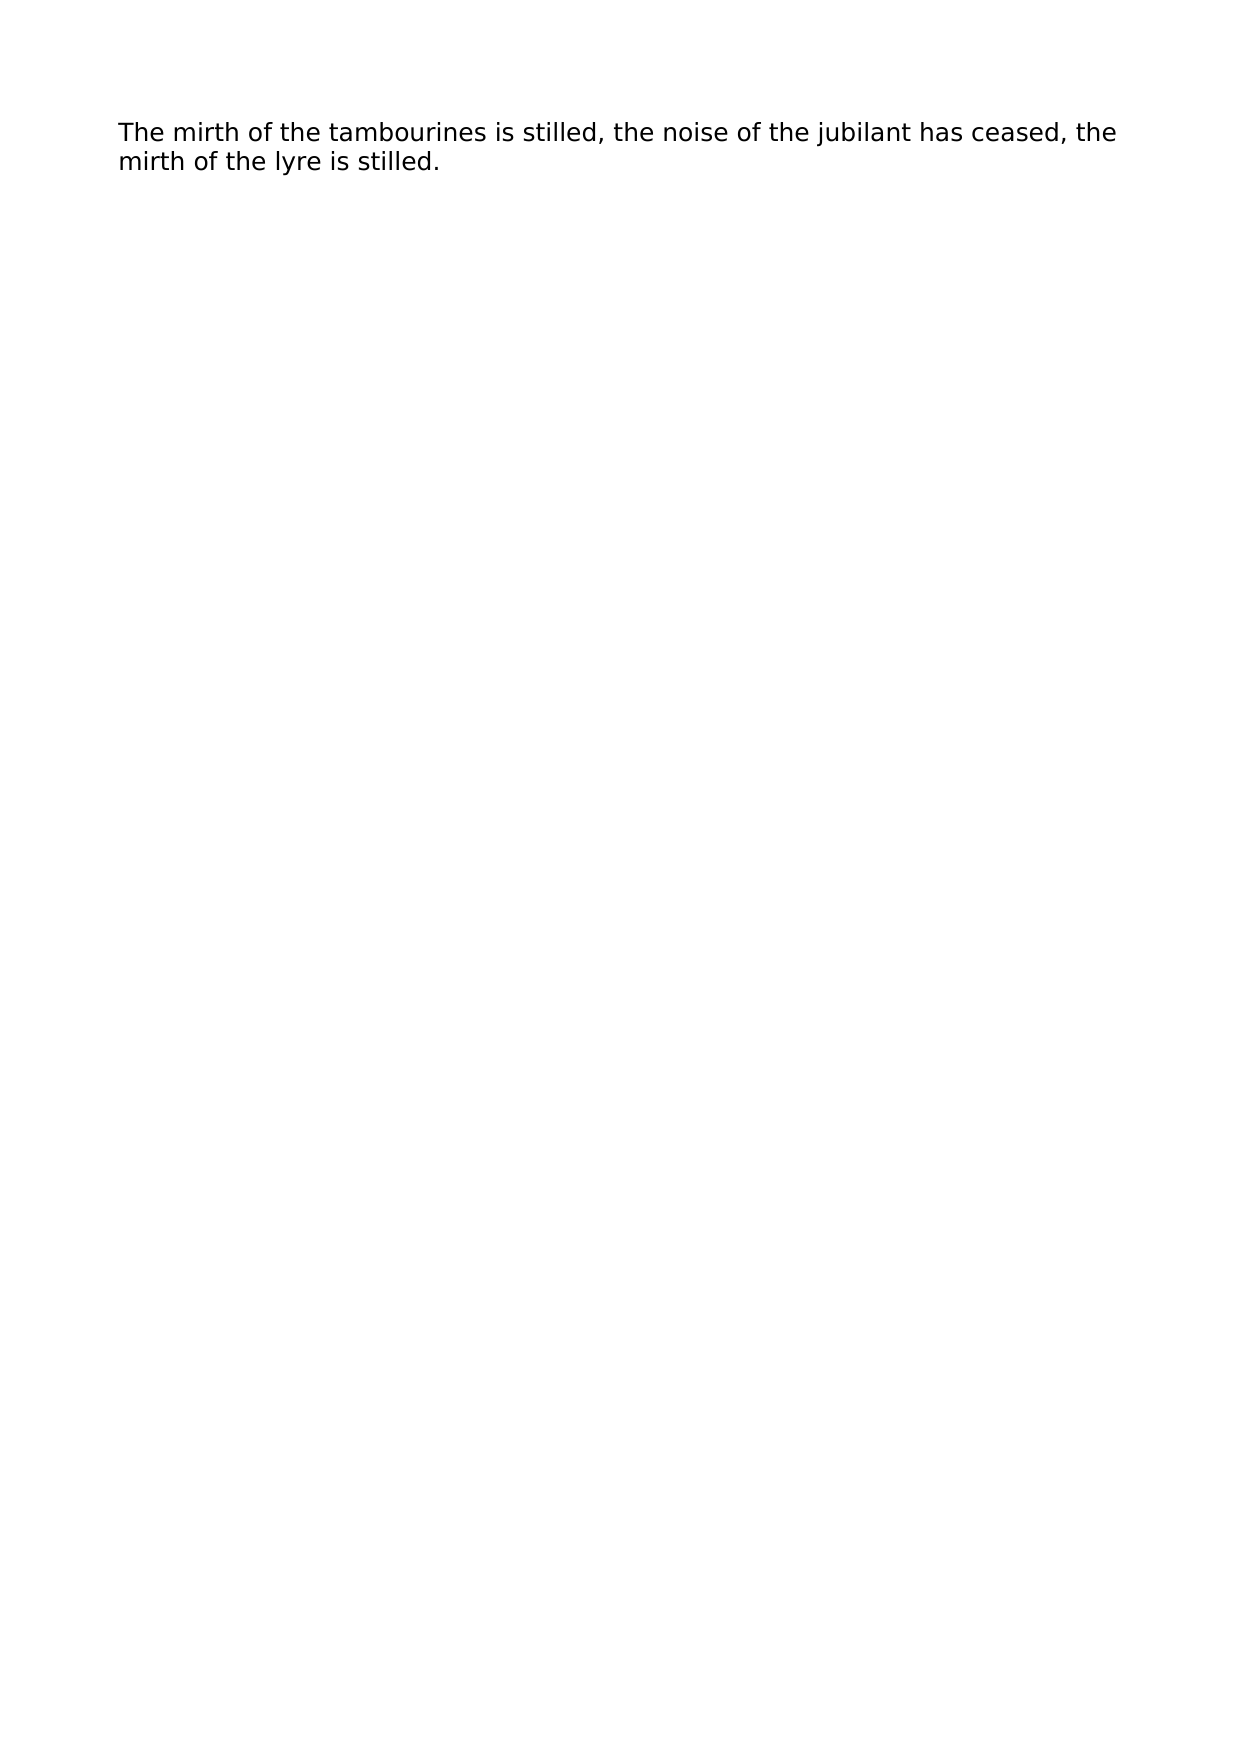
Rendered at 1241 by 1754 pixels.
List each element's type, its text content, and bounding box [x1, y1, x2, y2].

text The mirth of the tambourines is stilled, the noise of the jubilant has ceased, the mirth of the lyre is stilled. [118, 118, 1122, 176]
